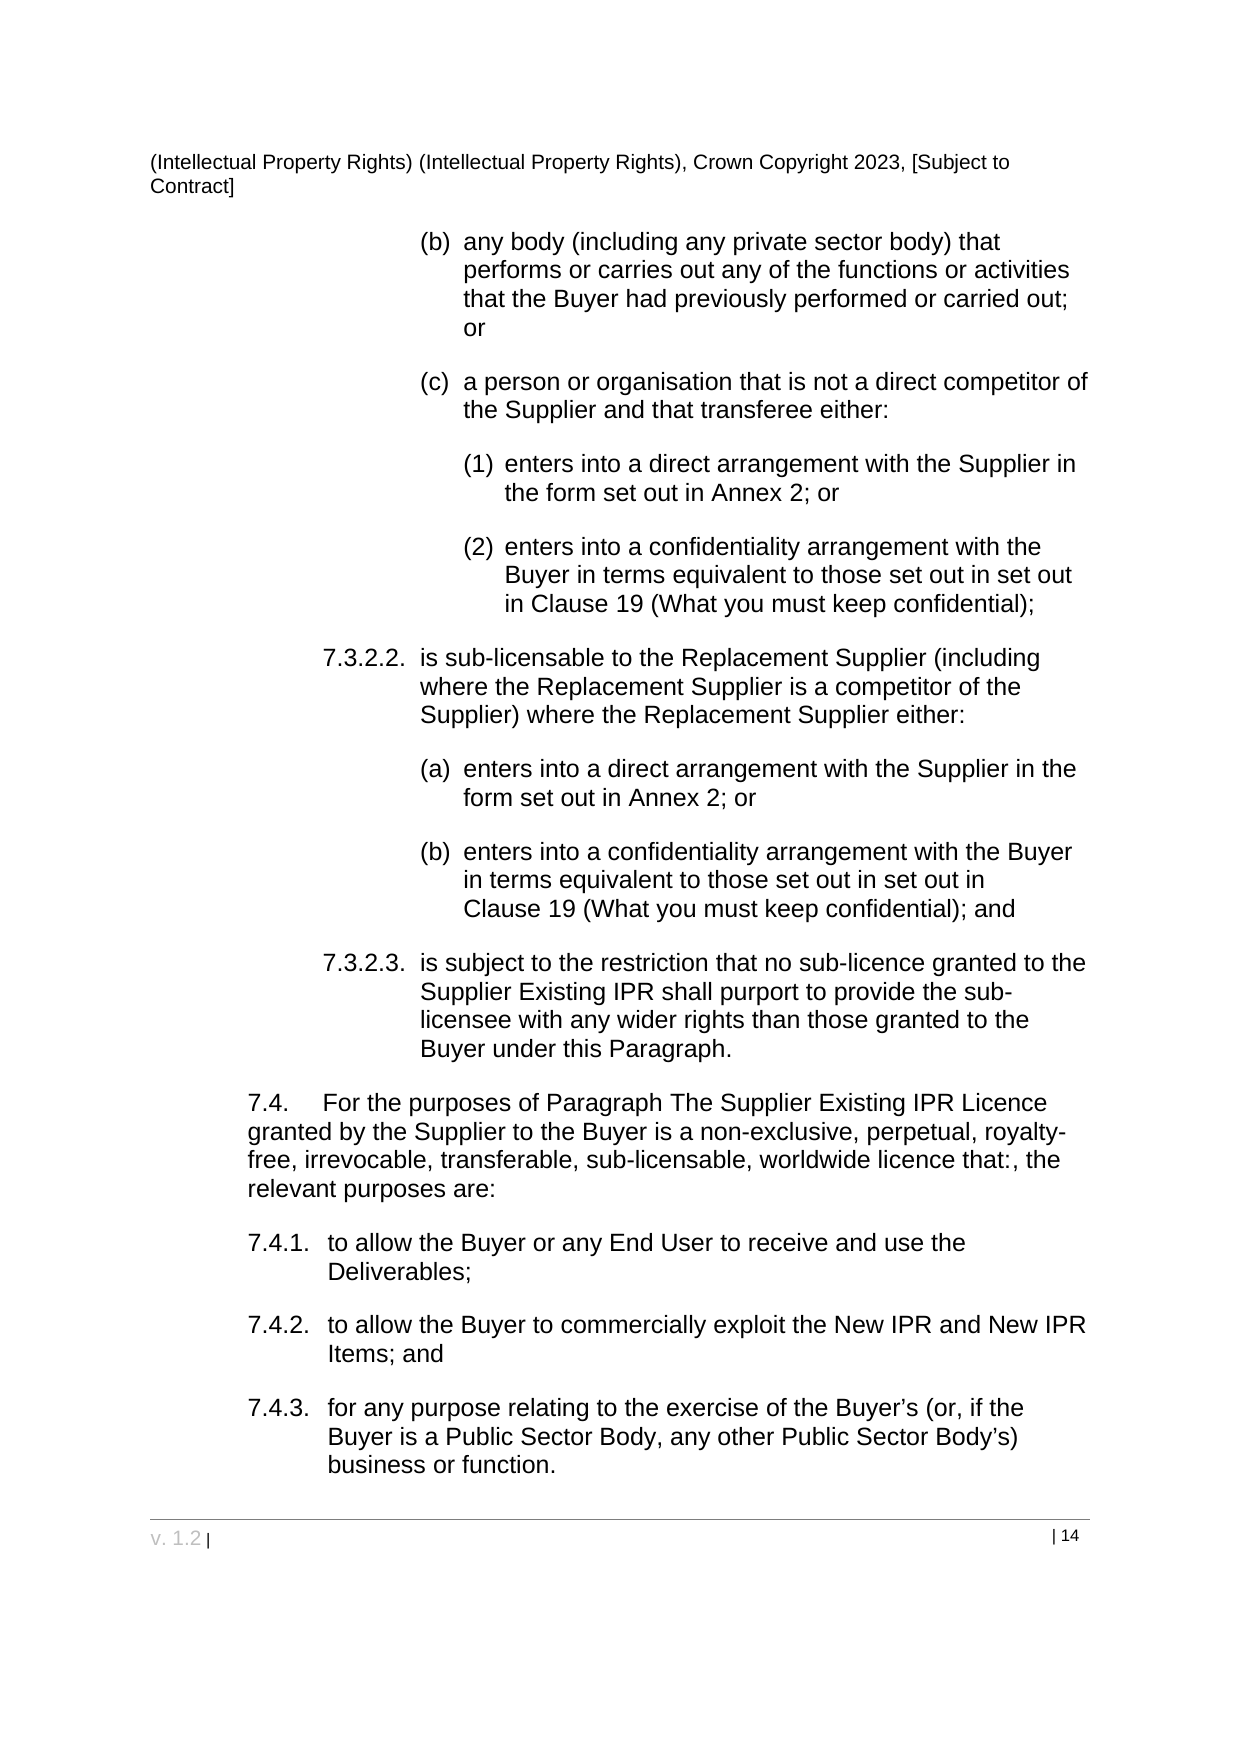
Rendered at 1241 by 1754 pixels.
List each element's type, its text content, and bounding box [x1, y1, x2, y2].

subtitle any body (including any private sector body) that performs or carries out any of the functions or activities that the Buyer had previously performed or carried out; or [420, 227, 1090, 342]
subtitle is sub-licensable to the Replacement Supplier (including where the Replacement Supplier is a competitor of the Supplier) where the Replacement Supplier either: [322, 643, 1090, 729]
subtitle a person or organisation that is not a direct competitor of the Supplier and that transferee either: [420, 367, 1090, 424]
subtitle For the purposes of Paragraph 12.3, the relevant purposes are: [247, 1088, 1090, 1203]
subtitle is subject to the restriction that no sub-licence granted to the Supplier Existing IPR shall purport to provide the sub-licensee with any wider rights than those granted to the Buyer under this Paragraph. [322, 948, 1090, 1063]
subtitle enters into a confidentiality arrangement with the Buyer in terms equivalent to those set out in set out in Clause 19 (What you must keep confidential); and [420, 837, 1090, 923]
subtitle enters into a direct arrangement with the Supplier in the form set out in Annex 2; or [420, 754, 1090, 812]
subtitle enters into a confidentiality arrangement with the Buyer in terms equivalent to those set out in set out in Clause 19 (What you must keep confidential); [463, 532, 1090, 618]
subtitle for any purpose relating to the exercise of the Buyer’s (or, if the Buyer is a Public Sector Body, any other Public Sector Body’s) business or function. [247, 1393, 1090, 1479]
subtitle enters into a direct arrangement with the Supplier in the form set out in Annex 2; or [463, 449, 1090, 507]
subtitle to allow the Buyer or any End User to receive and use the Deliverables; [247, 1228, 1090, 1285]
subtitle to allow the Buyer to commercially exploit the New IPR and New IPR Items; and [247, 1310, 1090, 1368]
